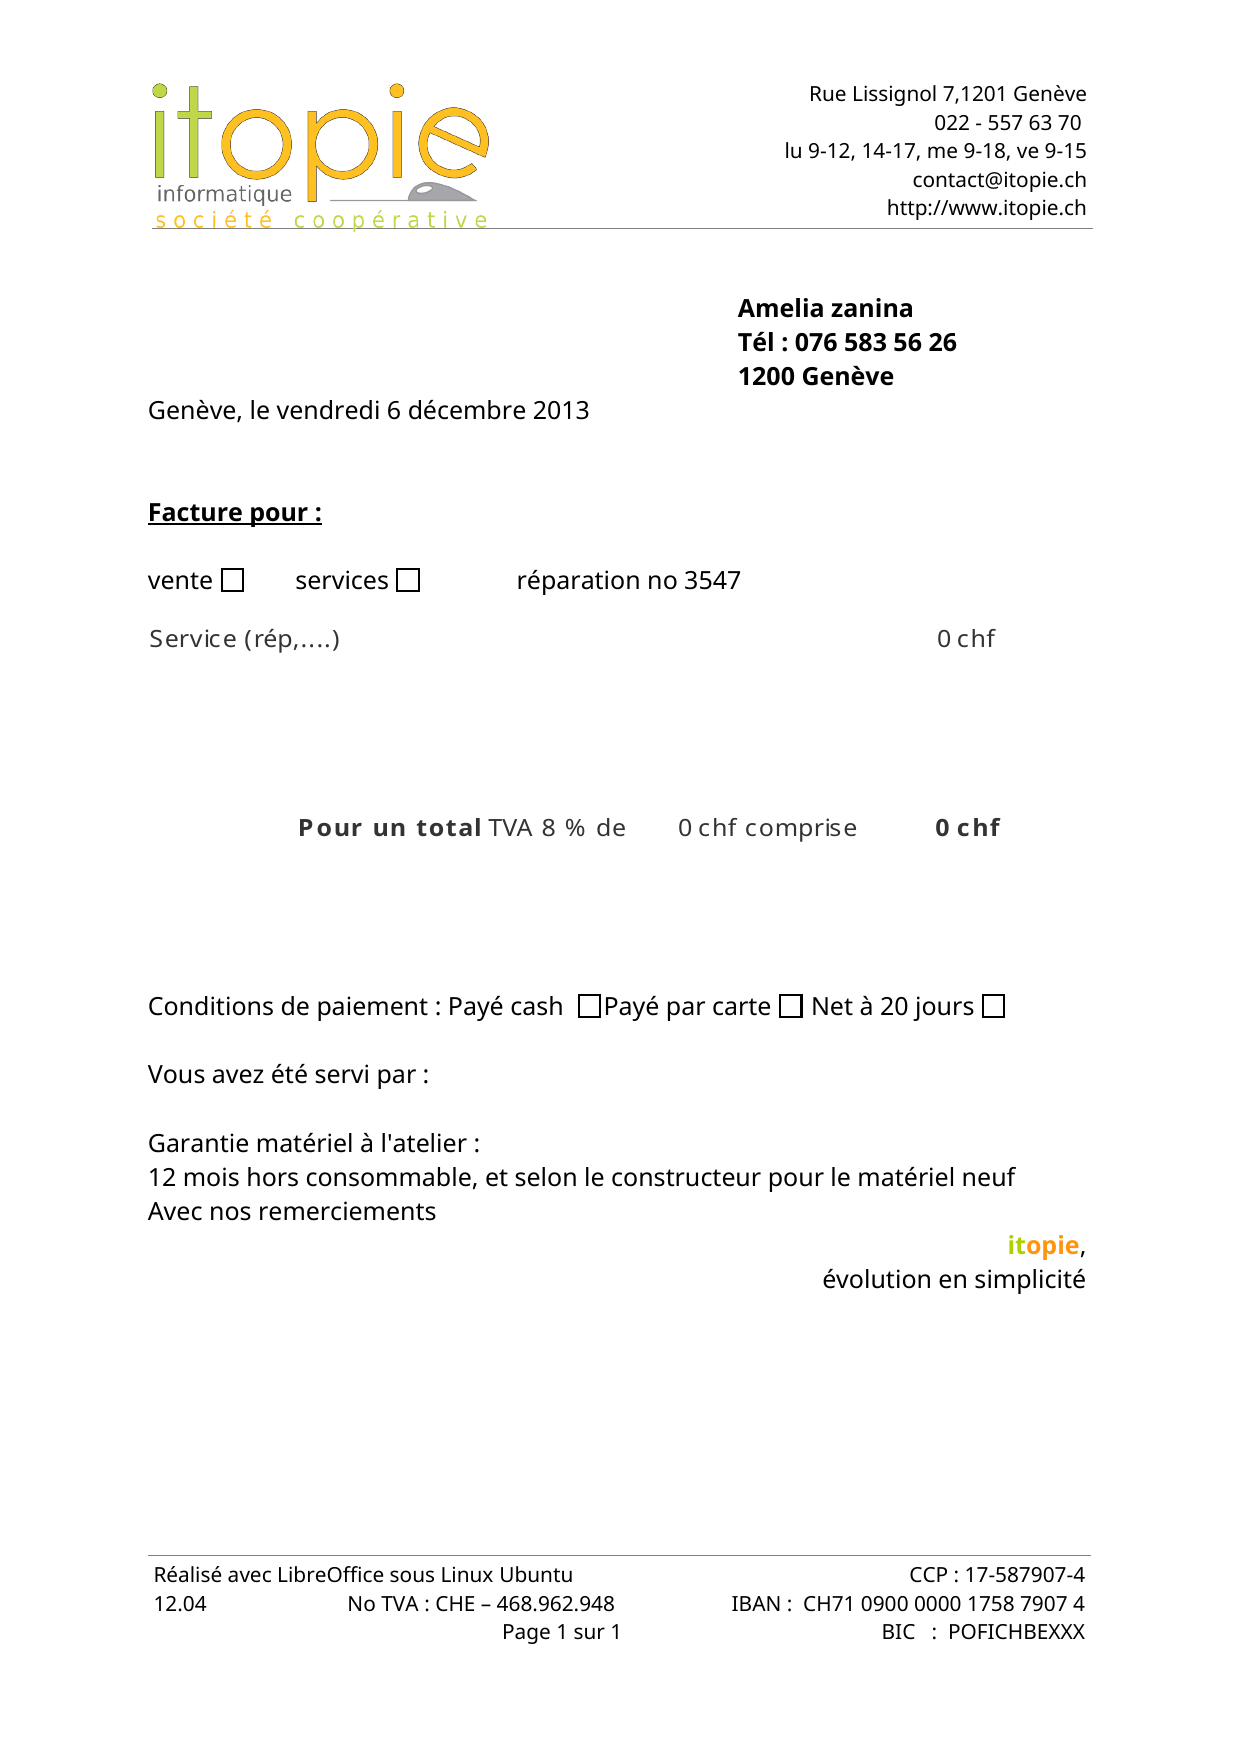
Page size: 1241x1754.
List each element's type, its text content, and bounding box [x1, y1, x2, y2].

text Conditions de paiement : Payé cash Payé par carte Net à 20 jours [148, 989, 1093, 1023]
text Avec nos remerciements [148, 1193, 1093, 1227]
text 1200 Genève [148, 358, 1093, 392]
text 12 mois hors consommable, et selon le constructeur pour le matériel neuf [148, 1159, 1093, 1193]
text Garantie matériel à l'atelier : [148, 1125, 1093, 1159]
text évolution en simplicité [148, 1262, 1093, 1296]
picture [138, 72, 500, 244]
text Amelia zanina [148, 290, 1093, 324]
text Facture pour : [148, 495, 1093, 529]
text Tél : 076 583 56 26 [148, 324, 1093, 358]
text Vous avez été servi par : [148, 1057, 1093, 1091]
text Genève, le vendredi 6 décembre 2013 [148, 392, 1093, 427]
text itopie, [148, 1227, 1093, 1262]
text vente services réparation no 3547 [148, 563, 1093, 597]
